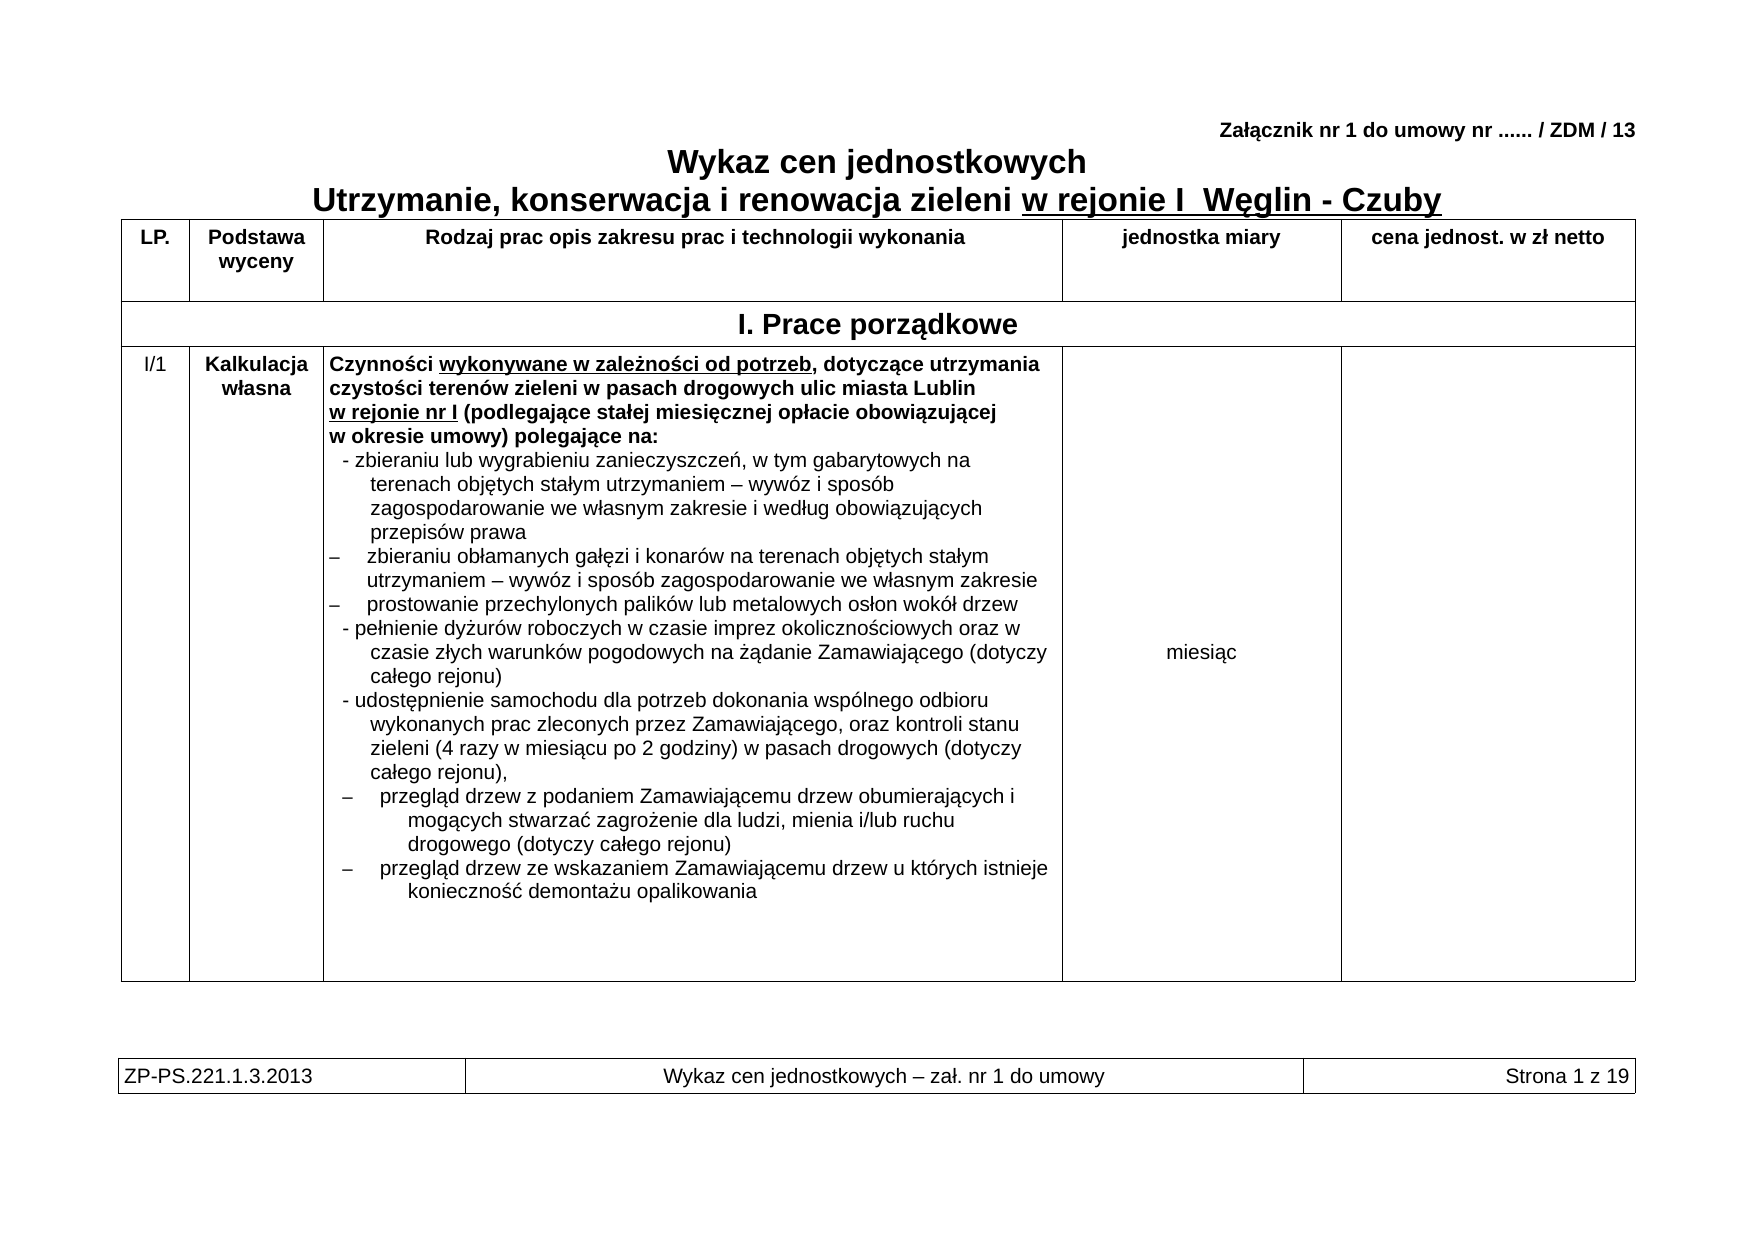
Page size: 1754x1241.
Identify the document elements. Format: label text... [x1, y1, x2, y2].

table_header LP. [122, 220, 189, 301]
text Utrzymanie, konserwacja i renowacja zieleni w rejonie I Węglin - Czuby [118, 181, 1636, 219]
table_cell miesiąc [1063, 347, 1341, 981]
table_header Rodzaj prac opis zakresu prac i technologii wykonania [324, 220, 1062, 301]
table_cell I/1 [122, 347, 189, 981]
text Załącznik nr 1 do umowy nr ...... / ZDM / 13 [118, 118, 1636, 142]
table_header jednostka miary [1063, 220, 1341, 301]
table_cell Czynności wykonywane w zależności od potrzeb, dotyczące utrzymania czystości terenów zieleni w pasach drogowych ulic miasta Lublin w rejonie nr I (podlegające stałej miesięcznej opłacie obowiązującej w okresie umowy) polegające na: - zbieraniu lub wygrabieniu zanieczyszczeń, w tym gabarytowych na terenach objętych stałym utrzymaniem – wywóz i sposób zagospodarowanie we własnym zakresie i według obowiązujących przepisów prawa zbieraniu obłamanych gałęzi i konarów na terenach objętych stałym utrzymaniem – wywóz i sposób zagospodarowanie we własnym zakresie prostowanie przechylonych palików lub metalowych osłon wokół drzew - pełnienie dyżurów roboczych w czasie imprez okolicznościowych oraz w czasie złych warunków pogodowych na żądanie Zamawiającego (dotyczy całego rejonu) - udostępnienie samochodu dla potrzeb dokonania wspólnego odbioru wykonanych prac zleconych przez Zamawiającego, oraz kontroli stanu zieleni (4 razy w miesiącu po 2 godziny) w pasach drogowych (dotyczy całego rejonu), przegląd drzew z podaniem Zamawiającemu drzew obumierających i mogących stwarzać zagrożenie dla ludzi, mienia i/lub ruchu drogowego (dotyczy całego rejonu) przegląd drzew ze wskazaniem Zamawiającemu drzew u których istnieje konieczność demontażu opalikowania [324, 347, 1062, 981]
table_header cena jednost. w zł netto [1342, 220, 1635, 301]
table_header Podstawa wyceny [190, 220, 323, 301]
table_cell [1342, 347, 1635, 981]
table_cell Kalkulacja własna [190, 347, 323, 981]
table_cell I. Prace porządkowe [122, 302, 1635, 346]
text Wykaz cen jednostkowych [118, 142, 1636, 181]
